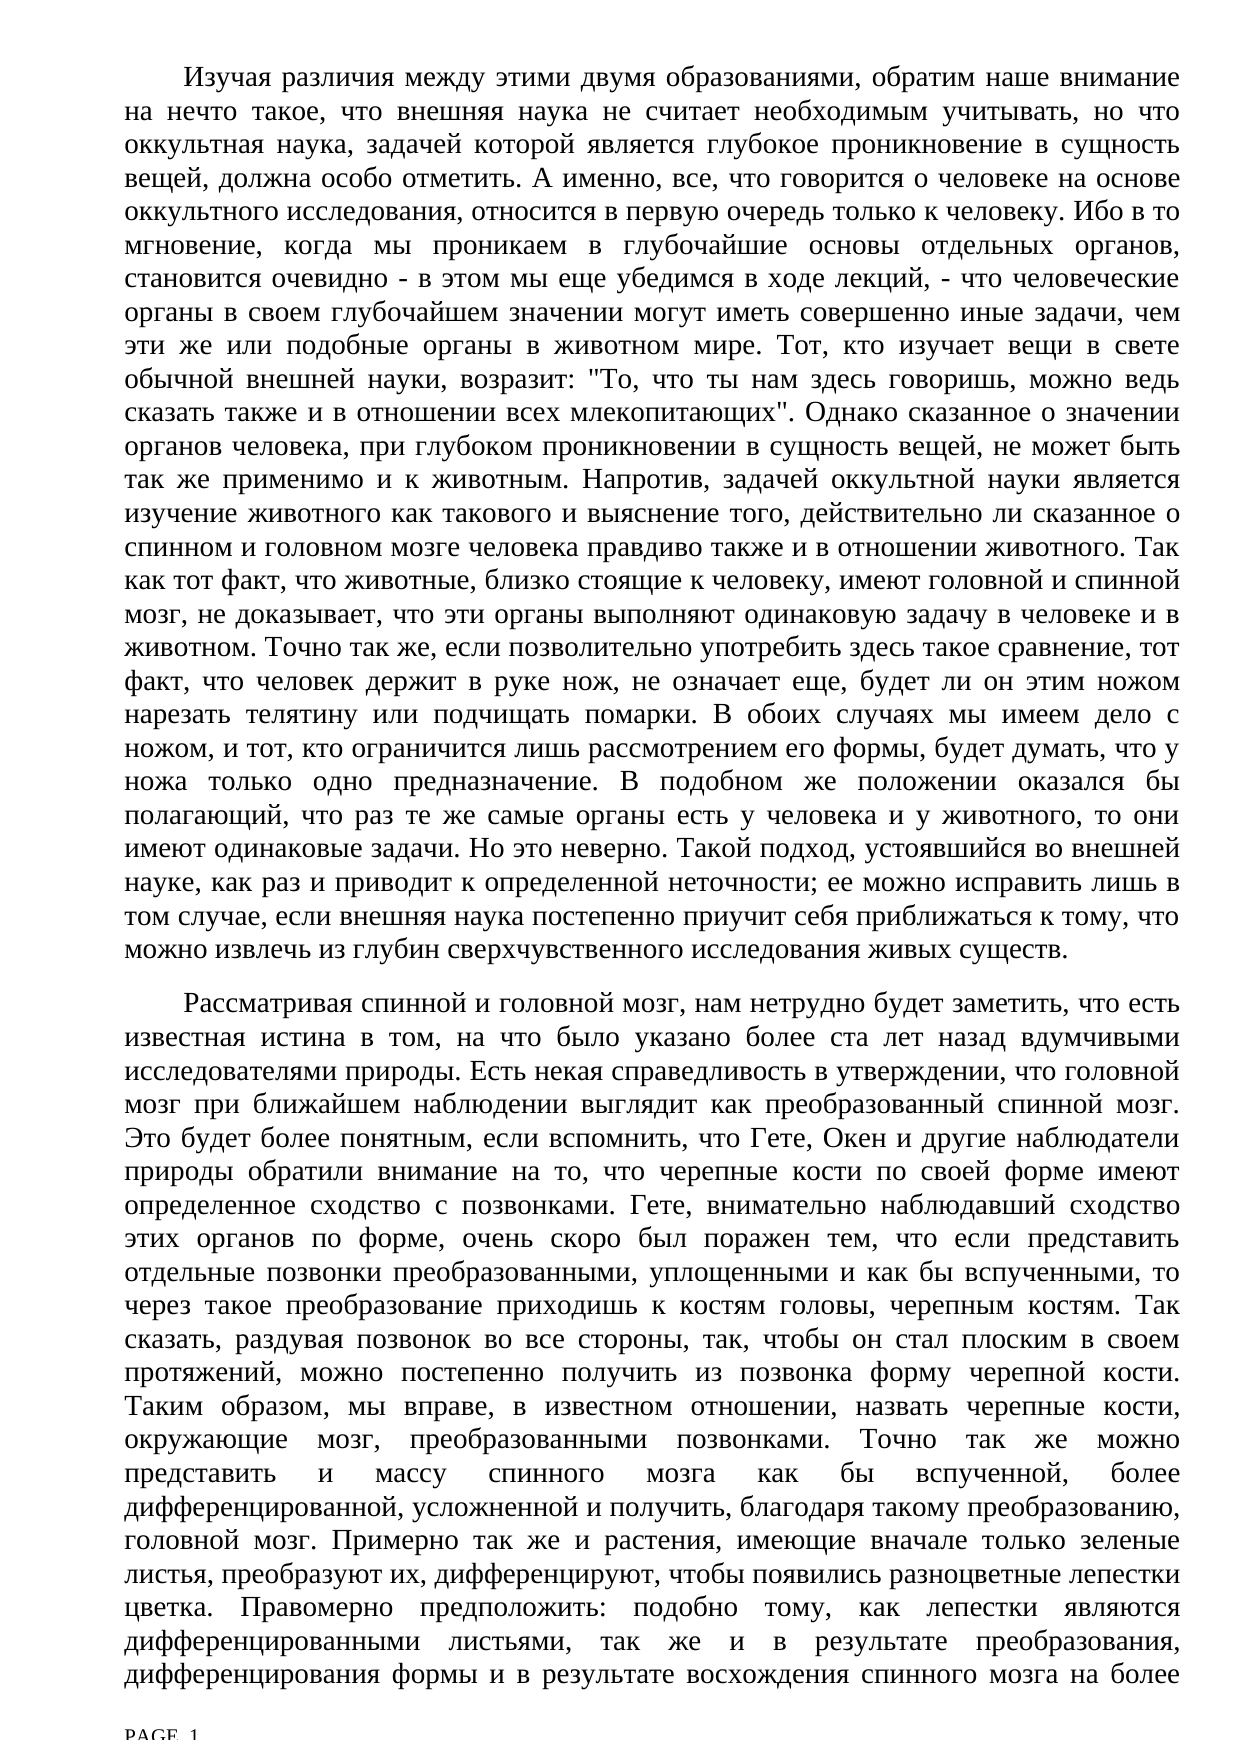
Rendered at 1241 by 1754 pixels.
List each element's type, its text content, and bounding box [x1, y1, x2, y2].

text Изучая различия между этими двумя образованиями, обратим наше внимание на нечто такое, что внешняя наука не считает необходимым учитывать, но что оккультная наука, задачей которой является глубокое проникновение в сущность вещей, должна особо отметить. А именно, все, что говорится о человеке на основе оккультного исследования, относится в первую очередь только к человеку. Ибо в то мгновение, когда мы проникаем в глубочайшие основы отдельных органов, становится очевидно - в этом мы еще убедимся в ходе лекций, - что человеческие органы в своем глубочайшем значении могут иметь совершенно иные задачи, чем эти же или подобные органы в животном мире. Тот, кто изучает вещи в свете обычной внешней науки, возразит: "То, что ты нам здесь говоришь, можно ведь сказать также и в отношении всех млекопитающих". Однако сказанное о значении органов человека, при глубоком проникновении в сущность вещей, не может быть так же применимо и к животным. Напротив, задачей оккультной науки является изучение животного как такового и выяснение того, действительно ли сказанное о спинном и головном мозге человека правдиво также и в отношении животного. Так как тот факт, что животные, близко стоящие к человеку, имеют головной и спинной мозг, не доказывает, что эти органы выполняют одинаковую задачу в человеке и в животном. Точно так же, если позволительно употребить здесь такое сравнение, тот факт, что человек держит в руке нож, не означает еще, будет ли он этим ножом нарезать телятину или подчищать помарки. В обоих случаях мы имеем дело с ножом, и тот, кто ограничится лишь рассмотрением его формы, будет думать, что у ножа только одно предназначение. В подобном же положении оказался бы полагающий, что раз те же самые органы есть у человека и у животного, то они имеют одинаковые задачи. Но это неверно. Такой подход, устоявшийся во внешней науке, как раз и приводит к определенной неточности; ее можно исправить лишь в том случае, если внешняя наука постепенно приучит себя приближаться к тому, что можно извлечь из глубин сверхчувственного исследования живых существ. [124, 59, 1181, 965]
text Рассматривая спинной и головной мозг, нам нетрудно будет заметить, что есть известная истина в том, на что было указано более ста лет назад вдумчивыми исследователями природы. Есть некая справедливость в утверждении, что головной мозг при ближайшем наблюдении выглядит как преобразованный спинной мозг. Это будет более понятным, если вспомнить, что Гете, Окен и другие наблюдатели природы обратили внимание на то, что черепные кости по своей форме имеют определенное сходство с позвонками. Гете, внимательно наблюдавший сходство этих органов по форме, очень скоро был поражен тем, что если представить отдельные позвонки преобразованными, уплощенными и как бы вспученными, то через такое преобразование приходишь к костям головы, черепным костям. Так сказать, раздувая позвонок во все стороны, так, чтобы он стал плоским в своем протяжений, можно постепенно получить из позвонка форму черепной кости. Таким образом, мы вправе, в известном отношении, назвать черепные кости, окружающие мозг, преобразованными позвонками. Точно так же можно представить и массу спинного мозга как бы вспученной, более дифференцированной, усложненной и получить, благодаря такому преобразованию, головной мозг. Примерно так же и растения, имеющие вначале только зеленые листья, преобразуют их, дифференцируют, чтобы появились разноцветные лепестки цветка. Правомерно предположить: подобно тому, как лепестки являются дифференцированными листьями, так же и в результате преобразования, дифференцирования формы и в результате восхождения спинного мозга на более [124, 986, 1181, 1690]
